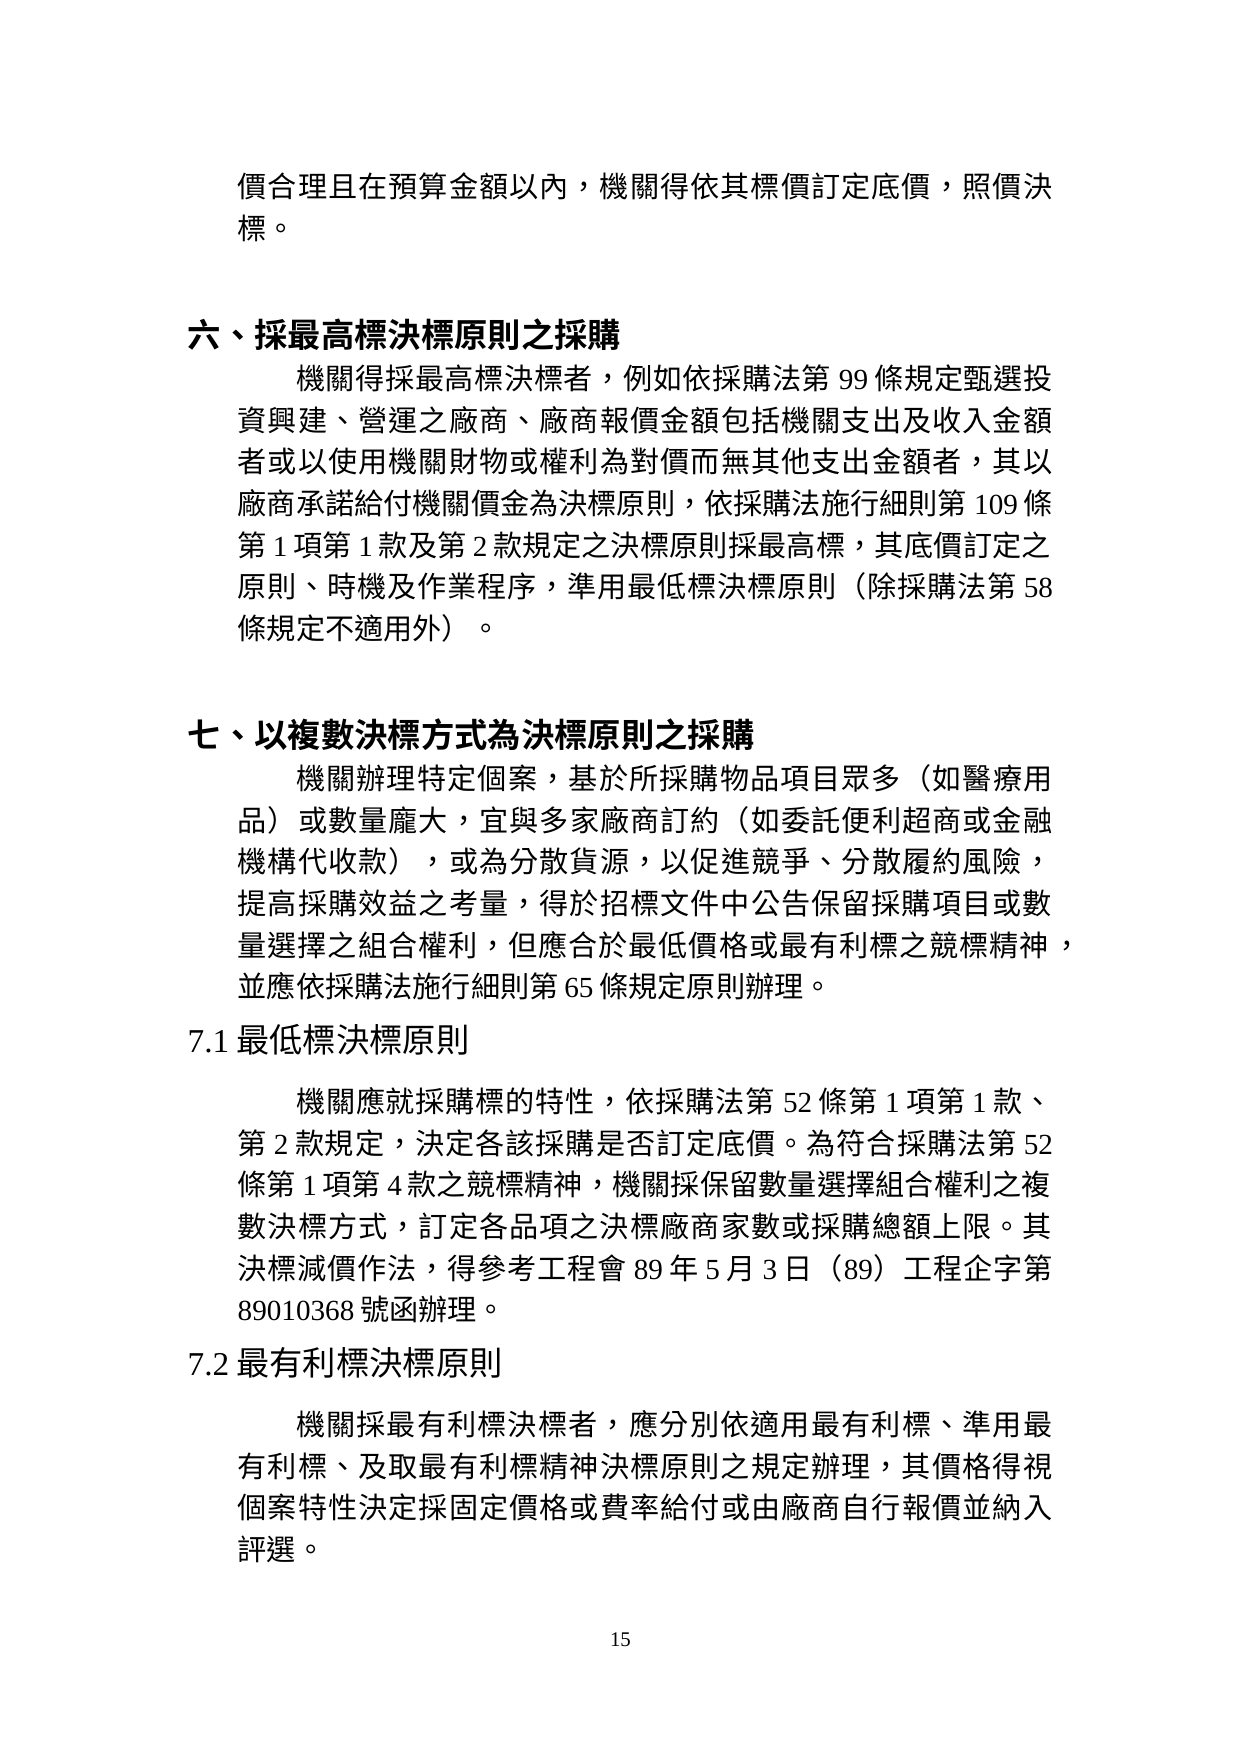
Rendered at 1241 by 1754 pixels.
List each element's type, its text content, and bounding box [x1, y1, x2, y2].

text 機關採最有利標決標者，應分別依適用最有利標、準用最有利標、及取最有利標精神決標原則之規定辦理，其價格得視個案特性決定採固定價格或費率給付或由廠商自行報價並納入評選。 [237, 1402, 1053, 1569]
subtitle 六、採最高標決標原則之採購 [187, 314, 1053, 356]
subtitle 七、以複數決標方式為決標原則之採購 [187, 714, 1053, 756]
text 價合理且在預算金額以內，機關得依其標價訂定底價，照價決標。 [237, 164, 1053, 248]
subtitle 7.2最有利標決標原則 [187, 1342, 1053, 1383]
text 機關辦理特定個案，基於所採購物品項目眾多（如醫療用品）或數量龐大，宜與多家廠商訂約（如委託便利超商或金融機構代收款），或為分散貨源，以促進競爭、分散履約風險，提高採購效益之考量，得於招標文件中公告保留採購項目或數量選擇之組合權利，但應合於最低價格或最有利標之競標精神，並應依採購法施行細則第65條規定原則辦理。 [237, 756, 1053, 1006]
text 機關應就採購標的特性，依採購法第52條第1項第1款、第2款規定，決定各該採購是否訂定底價。為符合採購法第52條第1項第4款之競標精神，機關採保留數量選擇組合權利之複數決標方式，訂定各品項之決標廠商家數或採購總額上限。其決標減價作法，得參考工程會89年5月3日（89）工程企字第89010368號函辦理。 [237, 1079, 1053, 1329]
subtitle 7.1最低標決標原則 [187, 1019, 1053, 1060]
text 機關得採最高標決標者，例如依採購法第99條規定甄選投資興建、營運之廠商、廠商報價金額包括機關支出及收入金額者或以使用機關財物或權利為對價而無其他支出金額者，其以廠商承諾給付機關價金為決標原則，依採購法施行細則第109條第1項第1款及第2款規定之決標原則採最高標，其底價訂定之原則、時機及作業程序，準用最低標決標原則（除採購法第58條規定不適用外）。 [237, 356, 1053, 648]
